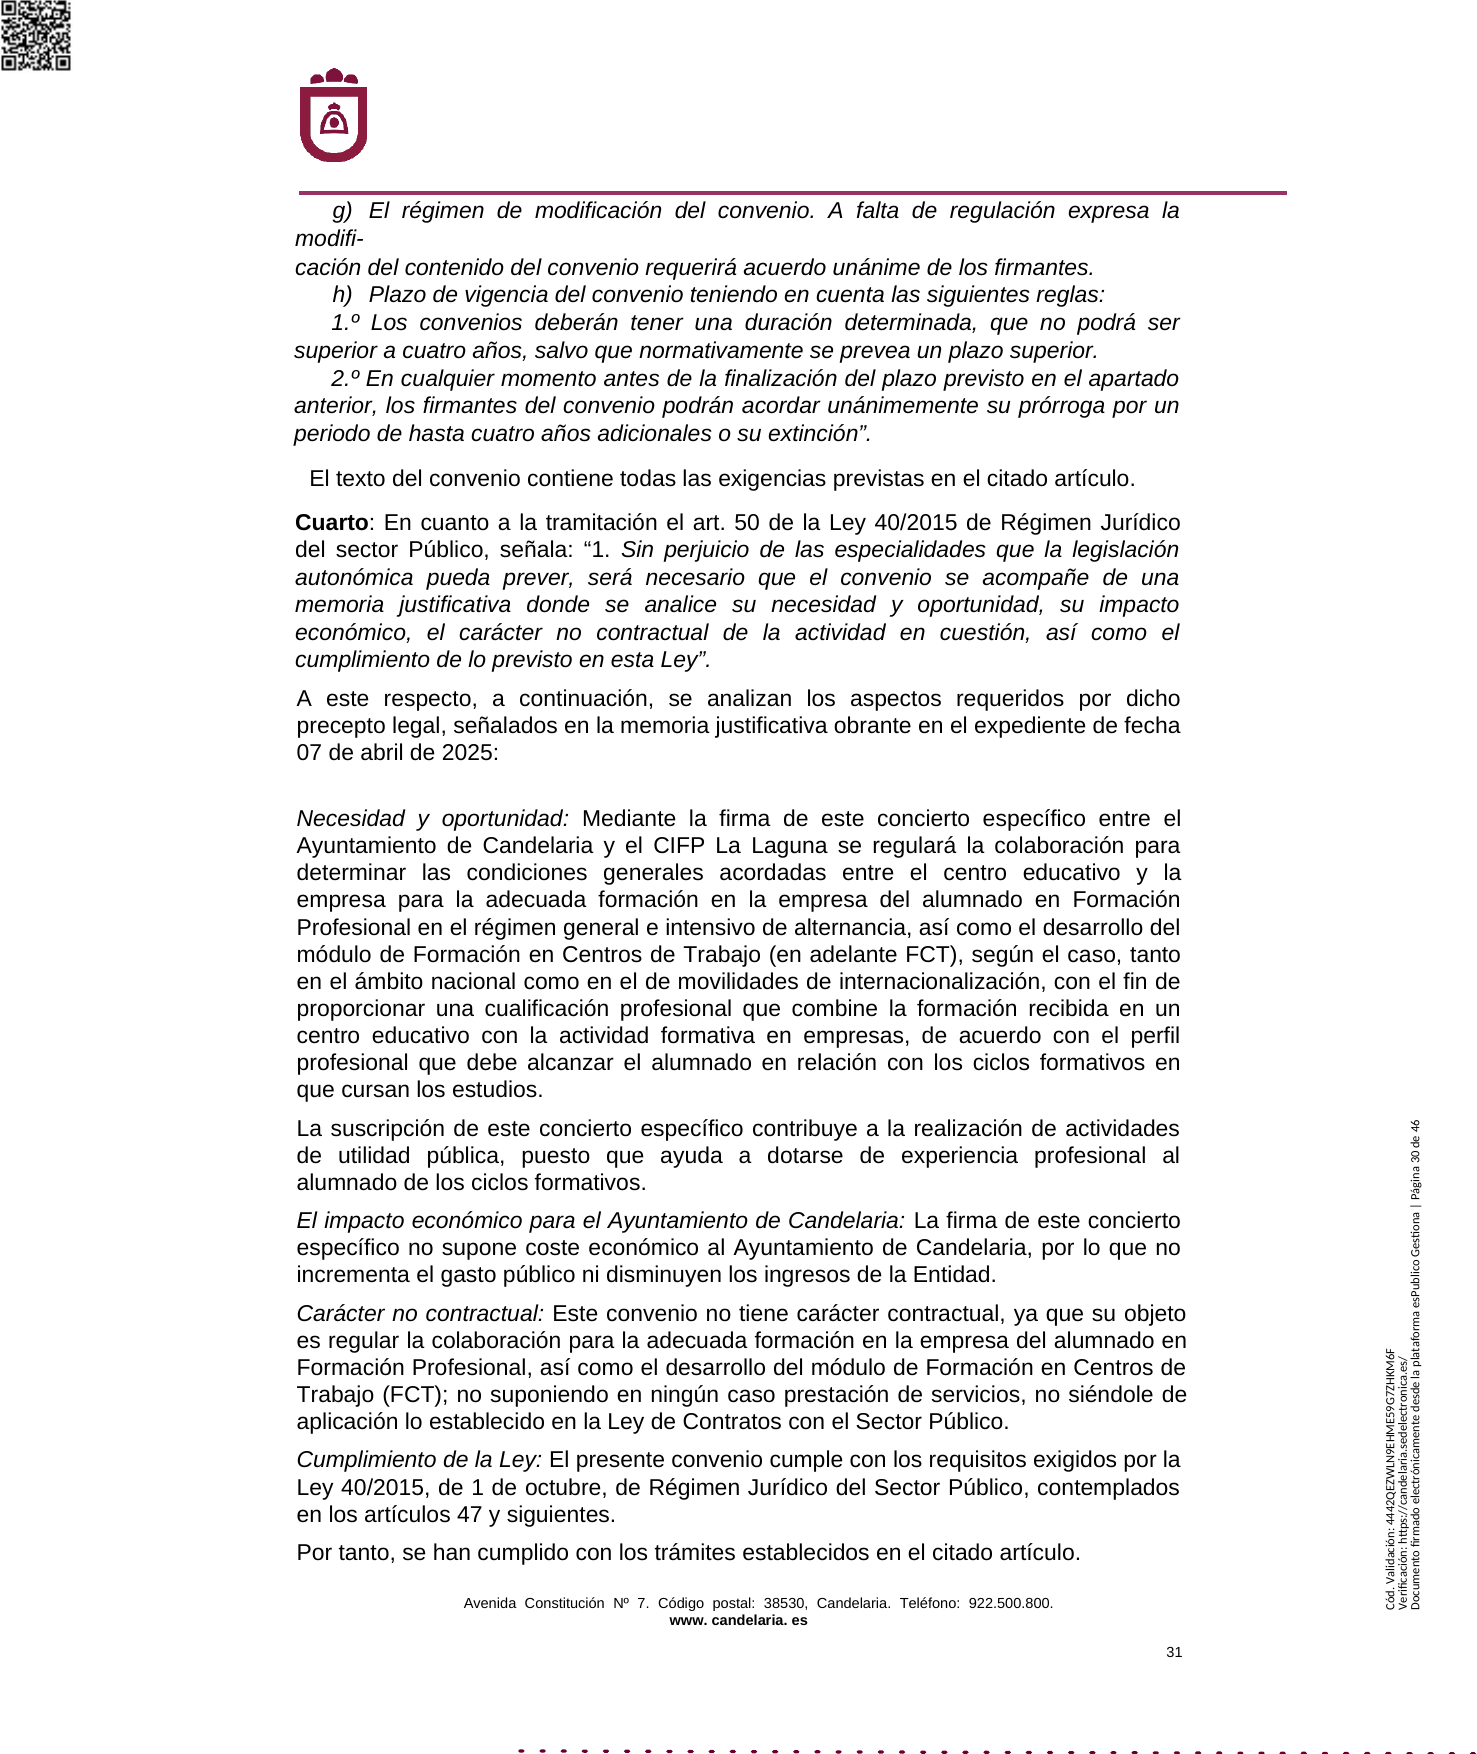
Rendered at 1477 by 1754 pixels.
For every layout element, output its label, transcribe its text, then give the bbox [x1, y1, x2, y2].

list El régimen de modificación del convenio. A falta de regulación expresa la modifi- [295, 104, 1183, 252]
text Por tanto, se han cumplido con los trámites establecidos en el citado artículo. [296, 1539, 1175, 1565]
text El impacto económico para el Ayuntamiento de Candelaria: La firma de este concierto específico no supone coste económico al Ayuntamiento de Candelaria, por lo que no incrementa el gasto público ni disminuyen los ingresos de la Entidad. [296, 1207, 1181, 1288]
text 2.º En cualquier momento antes de la finalización del plazo previsto en el apartado anterior, los firmantes del convenio podrán acordar unánimemente su prórroga por un periodo de hasta cuatro años adicionales o su extinción”. [294, 365, 1182, 446]
text El texto del convenio contiene todas las exigencias previstas en el citado artículo. [296, 464, 1175, 491]
text Cuarto: En cuanto a la tramitación el art. 50 de la Ley 40/2015 de Régimen Jurídico del sector Público, señala: “1. Sin perjuicio de las especialidades que la legislación autonómica pueda prever, será necesario que el convenio se acompañe de una memoria justificativa donde se analice su necesidad y oportunidad, su impacto económico, el carácter no contractual de la actividad en cuestión, así como el cumplimiento de lo previsto en esta Ley”. [295, 509, 1182, 672]
text 1.º Los convenios deberán tener una duración determinada, que no podrá ser superior a cuatro años, salvo que normativamente se prevea un plazo superior. [294, 309, 1182, 363]
text Necesidad y oportunidad: Mediante la firma de este concierto específico entre el Ayuntamiento de Candelaria y el CIFP La Laguna se regulará la colaboración para determinar las condiciones generales acordadas entre el centro educativo y la empresa para la adecuada formación en la empresa del alumnado en Formación Profesional en el régimen general e intensivo de alternancia, así como el desarrollo del módulo de Formación en Centros de Trabajo (en adelante FCT), según el caso, tanto en el ámbito nacional como en el de movilidades de internacionalización, con el fin de proporcionar una cualificación profesional que combine la formación recibida en un centro educativo con la actividad formativa en empresas, de acuerdo con el perfil profesional que debe alcanzar el alumnado en relación con los ciclos formativos en que cursan los estudios. [296, 805, 1182, 1102]
text Cumplimiento de la Ley: El presente convenio cumple con los requisitos exigidos por la Ley 40/2015, de 1 de octubre, de Régimen Jurídico del Sector Público, contemplados en los artículos 47 y siguientes. [296, 1446, 1181, 1527]
list Plazo de vigencia del convenio teniendo en cuenta las siguientes reglas: [295, 281, 1183, 308]
text Carácter no contractual: Este convenio no tiene carácter contractual, ya que su objeto es regular la colaboración para la adecuada formación en la empresa del alumnado en Formación Profesional, así como el desarrollo del módulo de Formación en Centros de Trabajo (FCT); no suponiendo en ningún caso prestación de servicios, no siéndole de aplicación lo establecido en la Ley de Contratos con el Sector Público. [296, 1300, 1188, 1434]
text A este respecto, a continuación, se analizan los aspectos requeridos por dicho precepto legal, señalados en la memoria justificativa obrante en el expediente de fecha 07 de abril de 2025: [296, 684, 1181, 765]
text cación del contenido del convenio requerirá acuerdo unánime de los firmantes. [295, 253, 1182, 280]
text La suscripción de este concierto específico contribuye a la realización de actividades de utilidad pública, puesto que ayuda a dotarse de experiencia profesional al alumnado de los ciclos formativos. [296, 1114, 1181, 1195]
